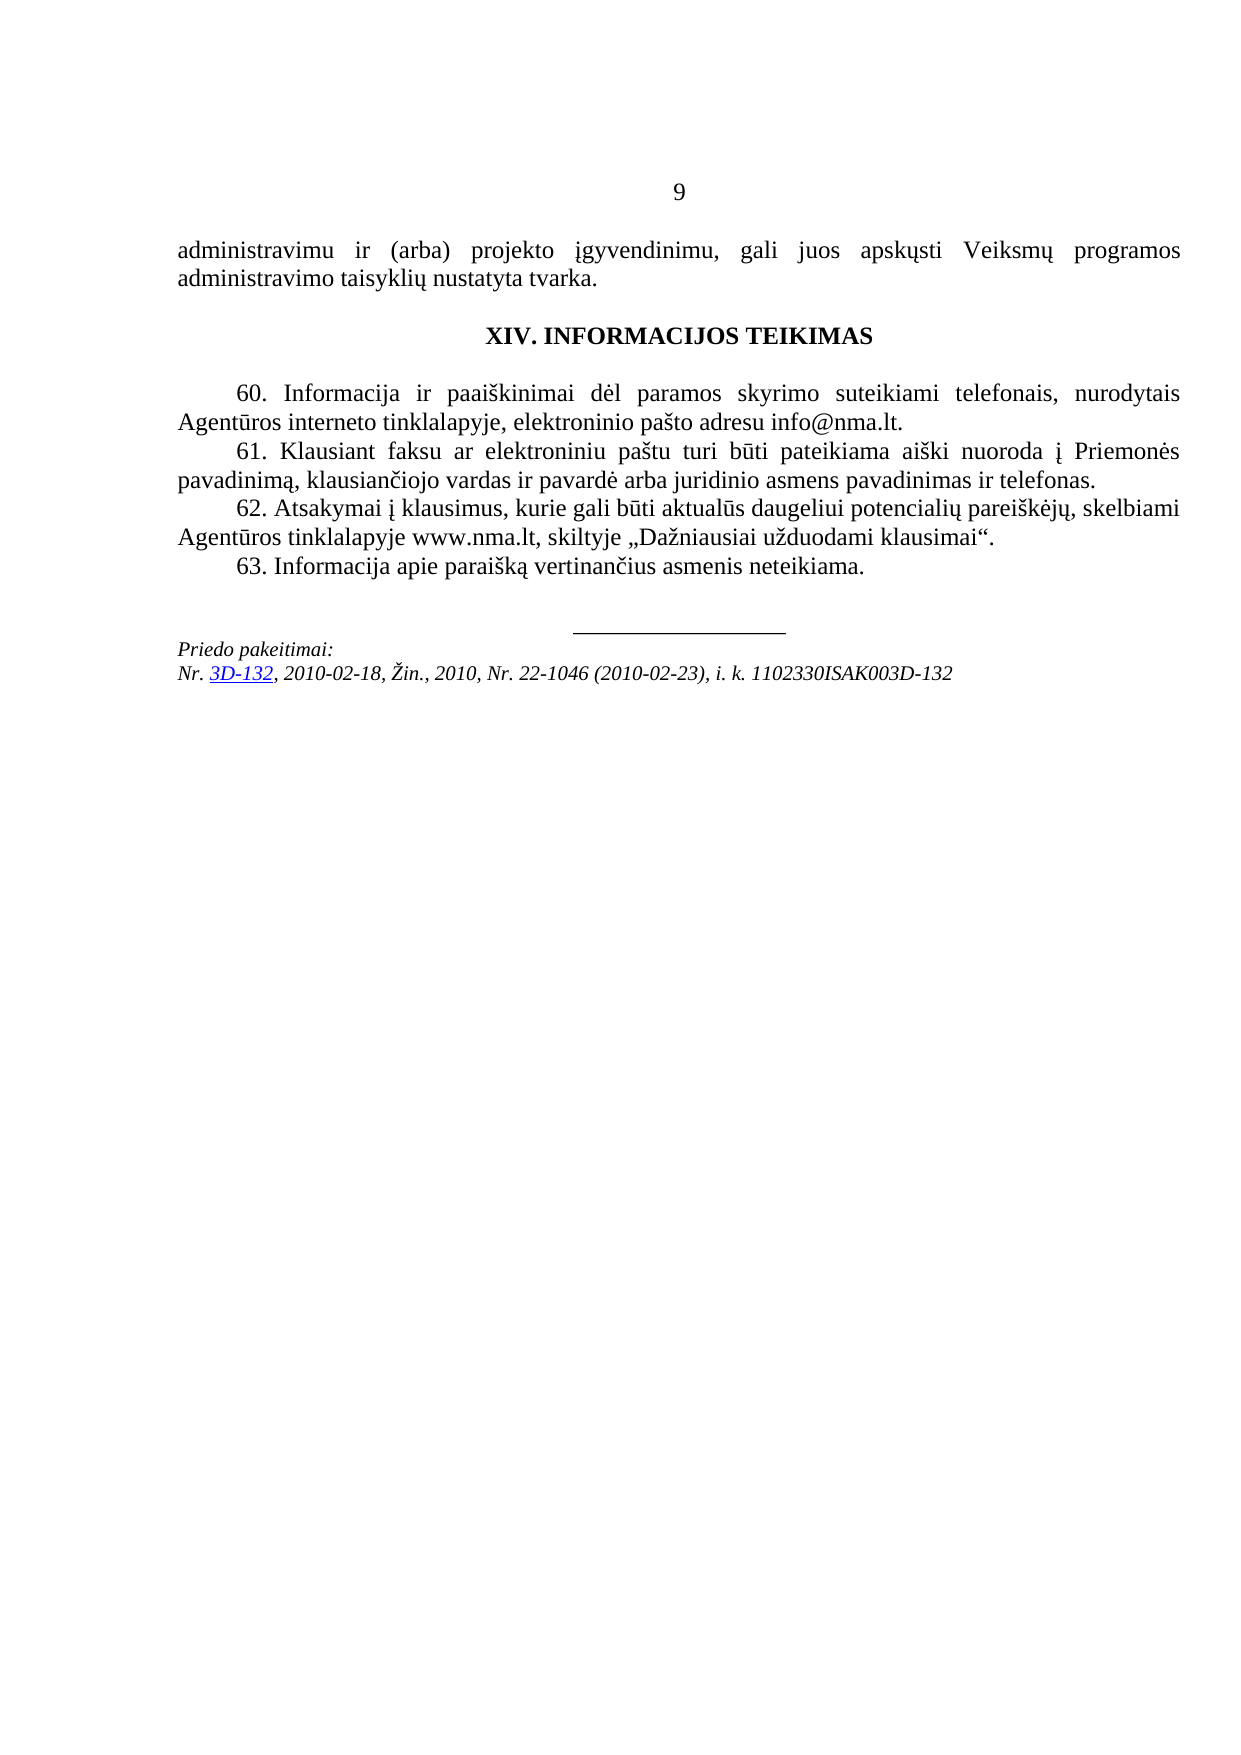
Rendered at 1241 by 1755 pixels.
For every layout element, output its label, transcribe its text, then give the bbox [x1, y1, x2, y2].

text Priedo pakeitimai: [177, 637, 1181, 661]
text 63. Informacija apie paraišką vertinančius asmenis neteikiama. [177, 551, 1181, 580]
text administravimu ir (arba) projekto įgyvendinimu, gali juos apskųsti Veiksmų programos administravimo taisyklių nustatyta tvarka. [177, 235, 1181, 292]
text _________________ [177, 608, 1181, 637]
text Nr. 3D-132, 2010-02-18, Žin., 2010, Nr. 22-1046 (2010-02-23), i. k. 1102330ISAK003D-132 [177, 661, 1181, 685]
text 61. Klausiant faksu ar elektroniniu paštu turi būti pateikiama aiški nuoroda į Priemonės pavadinimą, klausiančiojo vardas ir pavardė arba juridinio asmens pavadinimas ir telefonas. [177, 436, 1181, 493]
text XIV. INFORMACIJOS TEIKIMAS [177, 321, 1181, 350]
text 60. Informacija ir paaiškinimai dėl paramos skyrimo suteikiami telefonais, nurodytais Agentūros interneto tinklalapyje, elektroninio pašto adresu info@nma.lt. [177, 378, 1181, 436]
text 62. Atsakymai į klausimus, kurie gali būti aktualūs daugeliui potencialių pareiškėjų, skelbiami Agentūros tinklalapyje www.nma.lt, skiltyje „Dažniausiai užduodami klausimai“. [177, 493, 1181, 551]
